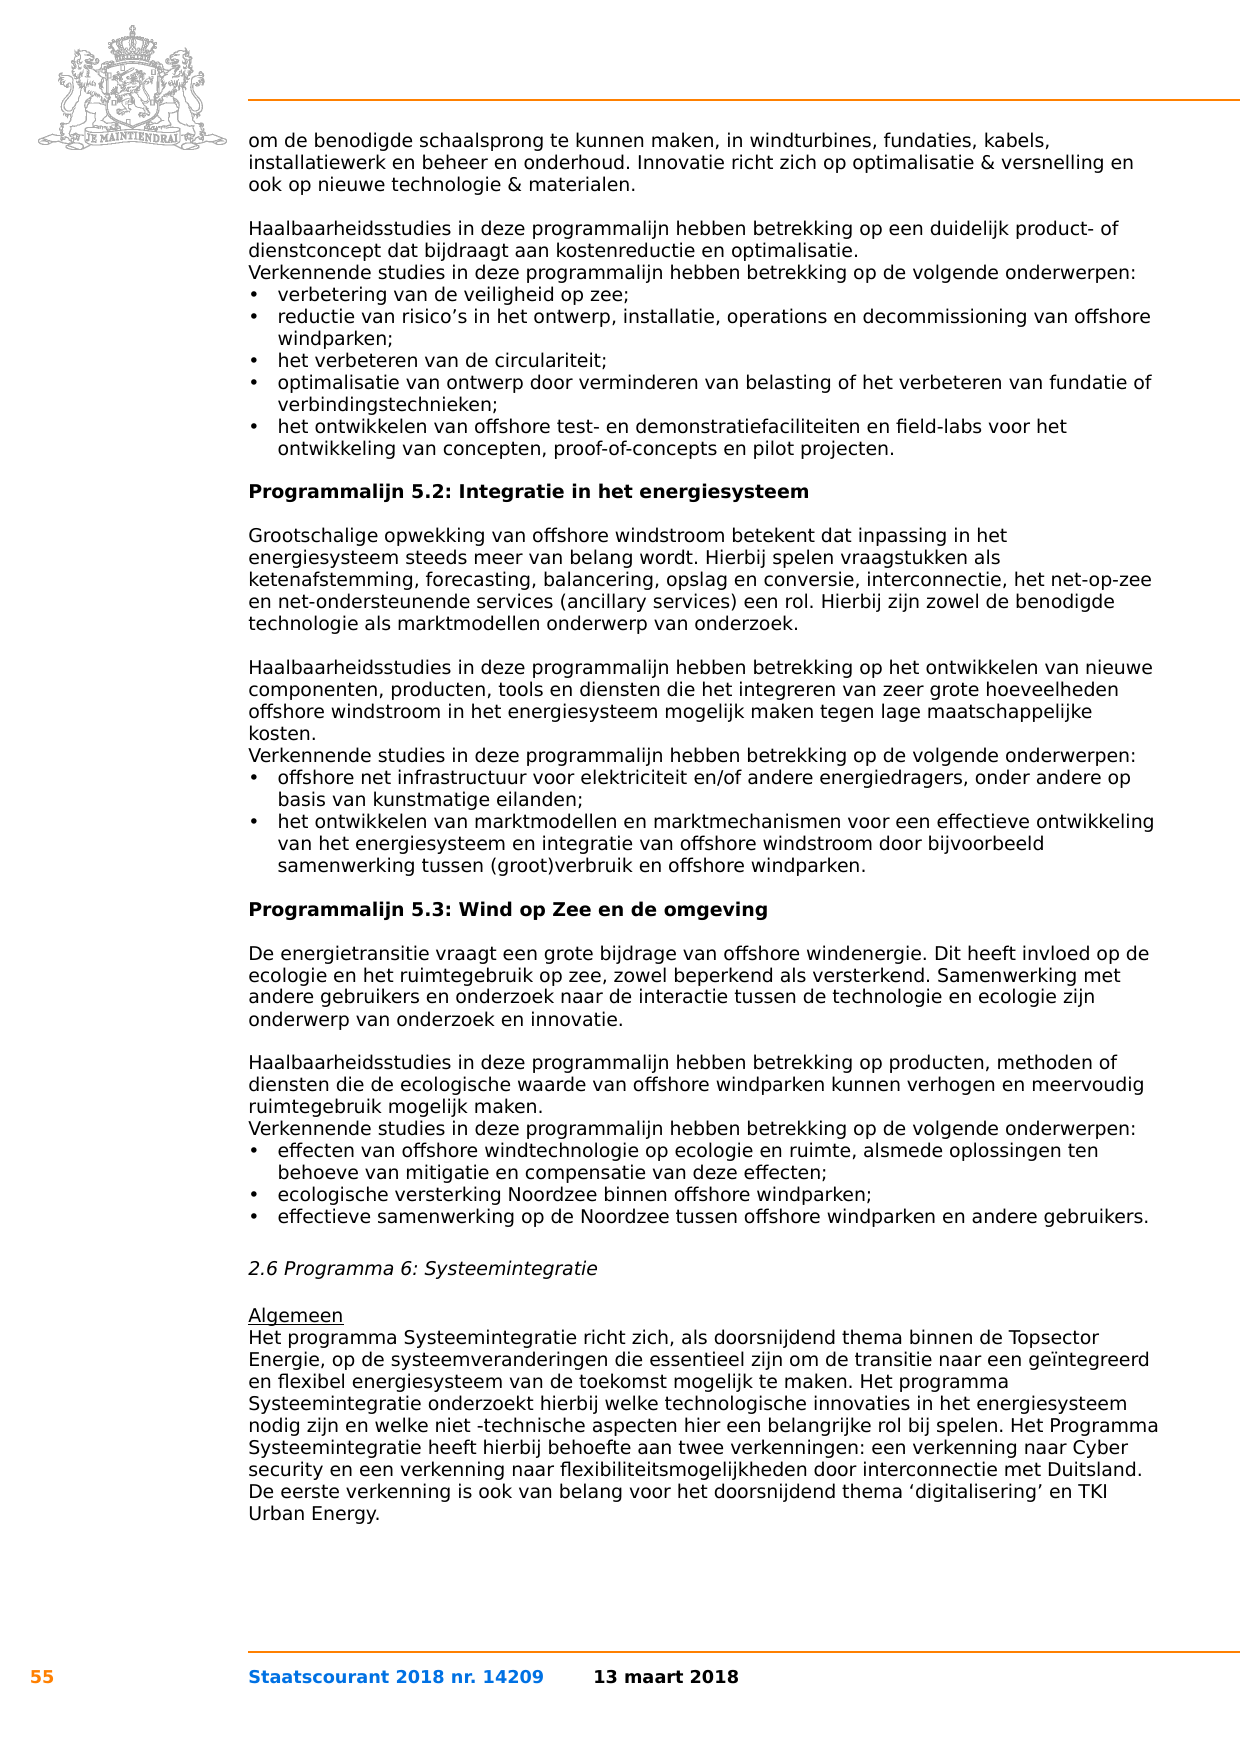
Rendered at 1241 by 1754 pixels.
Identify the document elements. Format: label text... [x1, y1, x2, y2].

text Verkennende studies in deze programmalijn hebben betrekking op de volgende onderwerpen: [248, 262, 1163, 284]
text • effecten van offshore windtechnologie op ecologie en ruimte, alsmede oplossingen ten behoeve van mitigatie en compensatie van deze effecten; [248, 1140, 1163, 1184]
text Grootschalige opwekking van offshore windstroom betekent dat inpassing in het energiesysteem steeds meer van belang wordt. Hierbij spelen vraagstukken als ketenafstemming, forecasting, balancering, opslag en conversie, interconnectie, het net-op-zee en net-ondersteunende services (ancillary services) een rol. Hierbij zijn zowel de benodigde technologie als marktmodellen onderwerp van onderzoek. [248, 525, 1163, 635]
text • reductie van risico’s in het ontwerp, installatie, operations en decommissioning van offshore windparken; [248, 306, 1163, 349]
text • verbetering van de veiligheid op zee; [248, 284, 1163, 306]
text • offshore net infrastructuur voor elektriciteit en/of andere energiedragers, onder andere op basis van kunstmatige eilanden; [248, 767, 1163, 811]
text De energietransitie vraagt een grote bijdrage van offshore windenergie. Dit heeft invloed op de ecologie en het ruimtegebruik op zee, zowel beperkend als versterkend. Samenwerking met andere gebruikers en onderzoek naar de interactie tussen de technologie en ecologie zijn onderwerp van onderzoek en innovatie. [248, 942, 1163, 1030]
text Het programma Systeemintegratie richt zich, als doorsnijdend thema binnen de Topsector Energie, op de systeemveranderingen die essentieel zijn om de transitie naar een geïntegreerd en flexibel energiesysteem van de toekomst mogelijk te maken. Het programma Systeemintegratie onderzoekt hierbij welke technologische innovaties in het energiesysteem nodig zijn en welke niet -technische aspecten hier een belangrijke rol bij spelen. Het Programma Systeemintegratie heeft hierbij behoefte aan twee verkenningen: een verkenning naar Cyber security en een verkenning naar flexibiliteitsmogelijkheden door interconnectie met Duitsland. De eerste verkenning is ook van belang voor het doorsnijdend thema ‘digitalisering’ en TKI Urban Energy. [248, 1327, 1163, 1525]
text Algemeen [248, 1305, 1163, 1327]
text om de benodigde schaalsprong te kunnen maken, in windturbines, fundaties, kabels, installatiewerk en beheer en onderhoud. Innovatie richt zich op optimalisatie & versnelling en ook op nieuwe technologie & materialen. [248, 130, 1163, 196]
subtitle Programmalijn 5.2: Integratie in het energiesysteem [248, 481, 1163, 503]
text Haalbaarheidsstudies in deze programmalijn hebben betrekking op producten, methoden of diensten die de ecologische waarde van offshore windparken kunnen verhogen en meervoudig ruimtegebruik mogelijk maken. [248, 1052, 1163, 1118]
text Haalbaarheidsstudies in deze programmalijn hebben betrekking op het ontwikkelen van nieuwe componenten, producten, tools en diensten die het integreren van zeer grote hoeveelheden offshore windstroom in het energiesysteem mogelijk maken tegen lage maatschappelijke kosten. [248, 657, 1163, 745]
subtitle Programmalijn 5.3: Wind op Zee en de omgeving [248, 899, 1163, 921]
text Verkennende studies in deze programmalijn hebben betrekking op de volgende onderwerpen: [248, 1118, 1163, 1140]
text • optimalisatie van ontwerp door verminderen van belasting of het verbeteren van fundatie of verbindingstechnieken; [248, 372, 1163, 416]
picture [38, 25, 227, 150]
text • het verbeteren van de circulariteit; [248, 349, 1163, 372]
subtitle 2.6 Programma 6: Systeemintegratie [248, 1258, 1163, 1280]
text • het ontwikkelen van marktmodellen en marktmechanismen voor een effectieve ontwikkeling van het energiesysteem en integratie van offshore windstroom door bijvoorbeeld samenwerking tussen (groot)verbruik en offshore windparken. [248, 811, 1163, 877]
text • ecologische versterking Noordzee binnen offshore windparken; [248, 1184, 1163, 1206]
text Verkennende studies in deze programmalijn hebben betrekking op de volgende onderwerpen: [248, 745, 1163, 767]
text Haalbaarheidsstudies in deze programmalijn hebben betrekking op een duidelijk product- of dienstconcept dat bijdraagt aan kostenreductie en optimalisatie. [248, 218, 1163, 262]
text • het ontwikkelen van offshore test- en demonstratiefaciliteiten en field-labs voor het ontwikkeling van concepten, proof-of-concepts en pilot projecten. [248, 416, 1163, 459]
text • effectieve samenwerking op de Noordzee tussen offshore windparken en andere gebruikers. [248, 1206, 1163, 1228]
